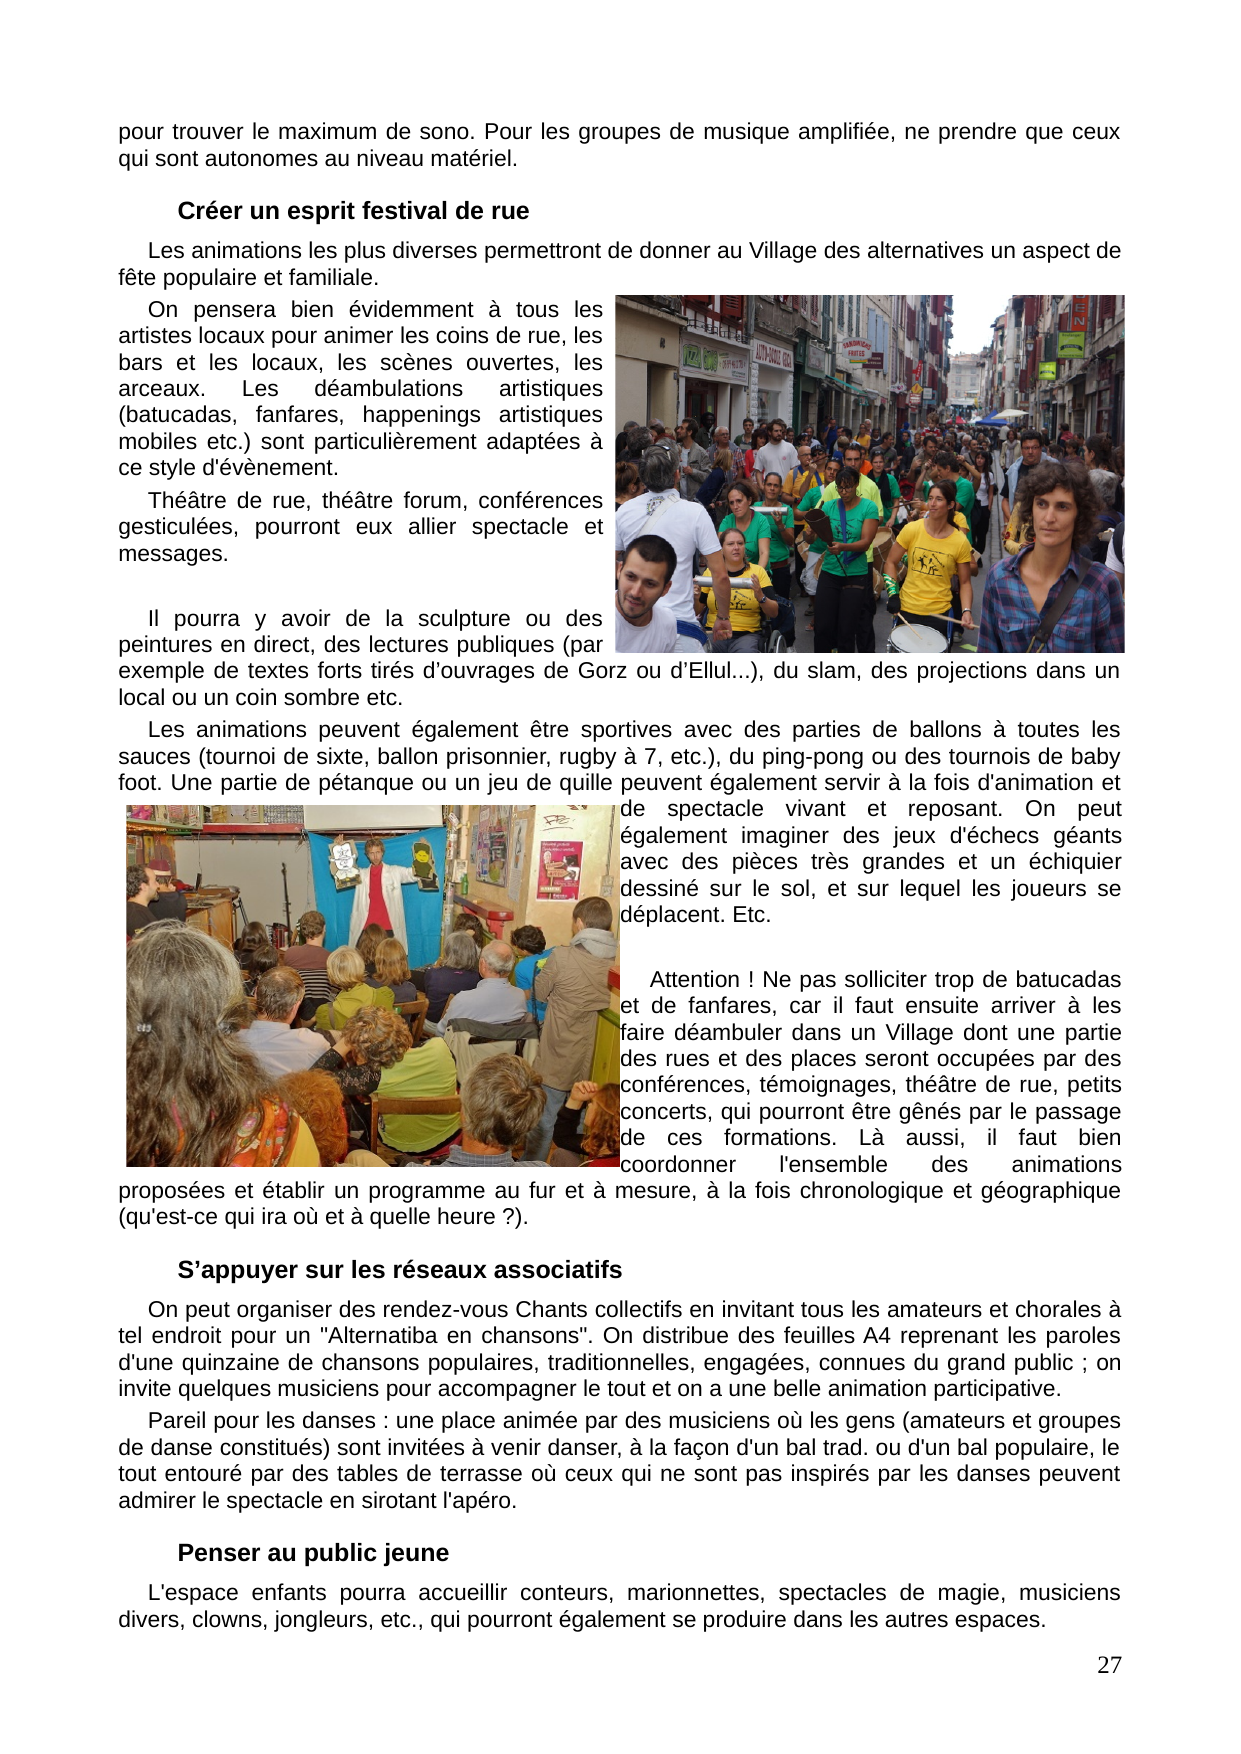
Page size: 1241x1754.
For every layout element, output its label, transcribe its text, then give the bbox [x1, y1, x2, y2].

subtitle Créer un esprit festival de rue [177, 196, 1122, 224]
text Les animations les plus diverses permettront de donner au Village des alternatives un aspect de fête populaire et familiale. [118, 237, 1122, 290]
text On pensera bien évidemment à tous les artistes locaux pour animer les coins de rue, les bars et les locaux, les scènes ouvertes, les arceaux. Les déambulations artistiques (batucadas, fanfares, happenings artistiques mobiles etc.) sont particulièrement adaptées à ce style d'évènement. [118, 296, 615, 481]
text Les animations peuvent également être sportives avec des parties de ballons à toutes les sauces (tournoi de sixte, ballon prisonnier, rugby à 7, etc.), du ping-pong ou des tournois de baby foot. Une partie de pétanque ou un jeu de quille peuvent également servir à la fois d'animation et de spectacle vivant et reposant. On peut également imaginer des jeux d'échecs géants avec des pièces très grandes et un échiquier dessiné sur le sol, et sur lequel les joueurs se déplacent. Etc. [118, 716, 1122, 927]
text pour trouver le maximum de sono. Pour les groupes de musique amplifiée, ne prendre que ceux qui sont autonomes au niveau matériel. [118, 118, 1122, 171]
subtitle S’appuyer sur les réseaux associatifs [177, 1254, 1122, 1283]
text On peut organiser des rendez-vous Chants collectifs en invitant tous les amateurs et chorales à tel endroit pour un "Alternatiba en chansons". On distribue des feuilles A4 reprenant les paroles d'une quinzaine de chansons populaires, traditionnelles, engagées, connues du grand public ; on invite quelques musiciens pour accompagner le tout et on a une belle animation participative. [118, 1296, 1122, 1401]
subtitle Penser au public jeune [177, 1538, 1122, 1567]
text Pareil pour les danses : une place animée par des musiciens où les gens (amateurs et groupes de danse constitués) sont invitées à venir danser, à la façon d'un bal trad. ou d'un bal populaire, le tout entouré par des tables de terrasse où ceux qui ne sont pas inspirés par les danses peuvent admirer le spectacle en sirotant l'apéro. [118, 1407, 1122, 1513]
picture [126, 805, 620, 1167]
text Attention ! Ne pas solliciter trop de batucadas et de fanfares, car il faut ensuite arriver à les faire déambuler dans un Village dont une partie des rues et des places seront occupées par des conférences, témoignages, théâtre de rue, petits concerts, qui pourront être gênés par le passage de ces formations. Là aussi, il faut bien coordonner l'ensemble des animations proposées et établir un programme au fur et à mesure, à la fois chronologique et géographique (qu'est-ce qui ira où et à quelle heure ?). [118, 966, 1122, 1229]
text Il pourra y avoir de la sculpture ou des peintures en direct, des lectures publiques (par exemple de textes forts tirés d’ouvrages de Gorz ou d’Ellul...), du slam, des projections dans un local ou un coin sombre etc. [118, 605, 1122, 710]
picture [615, 295, 1125, 653]
text L'espace enfants pourra accueillir conteurs, marionnettes, spectacles de magie, musiciens divers, clowns, jongleurs, etc., qui pourront également se produire dans les autres espaces. [118, 1579, 1122, 1632]
text Théâtre de rue, théâtre forum, conférences gesticulées, pourront eux allier spectacle et messages. [118, 487, 615, 566]
